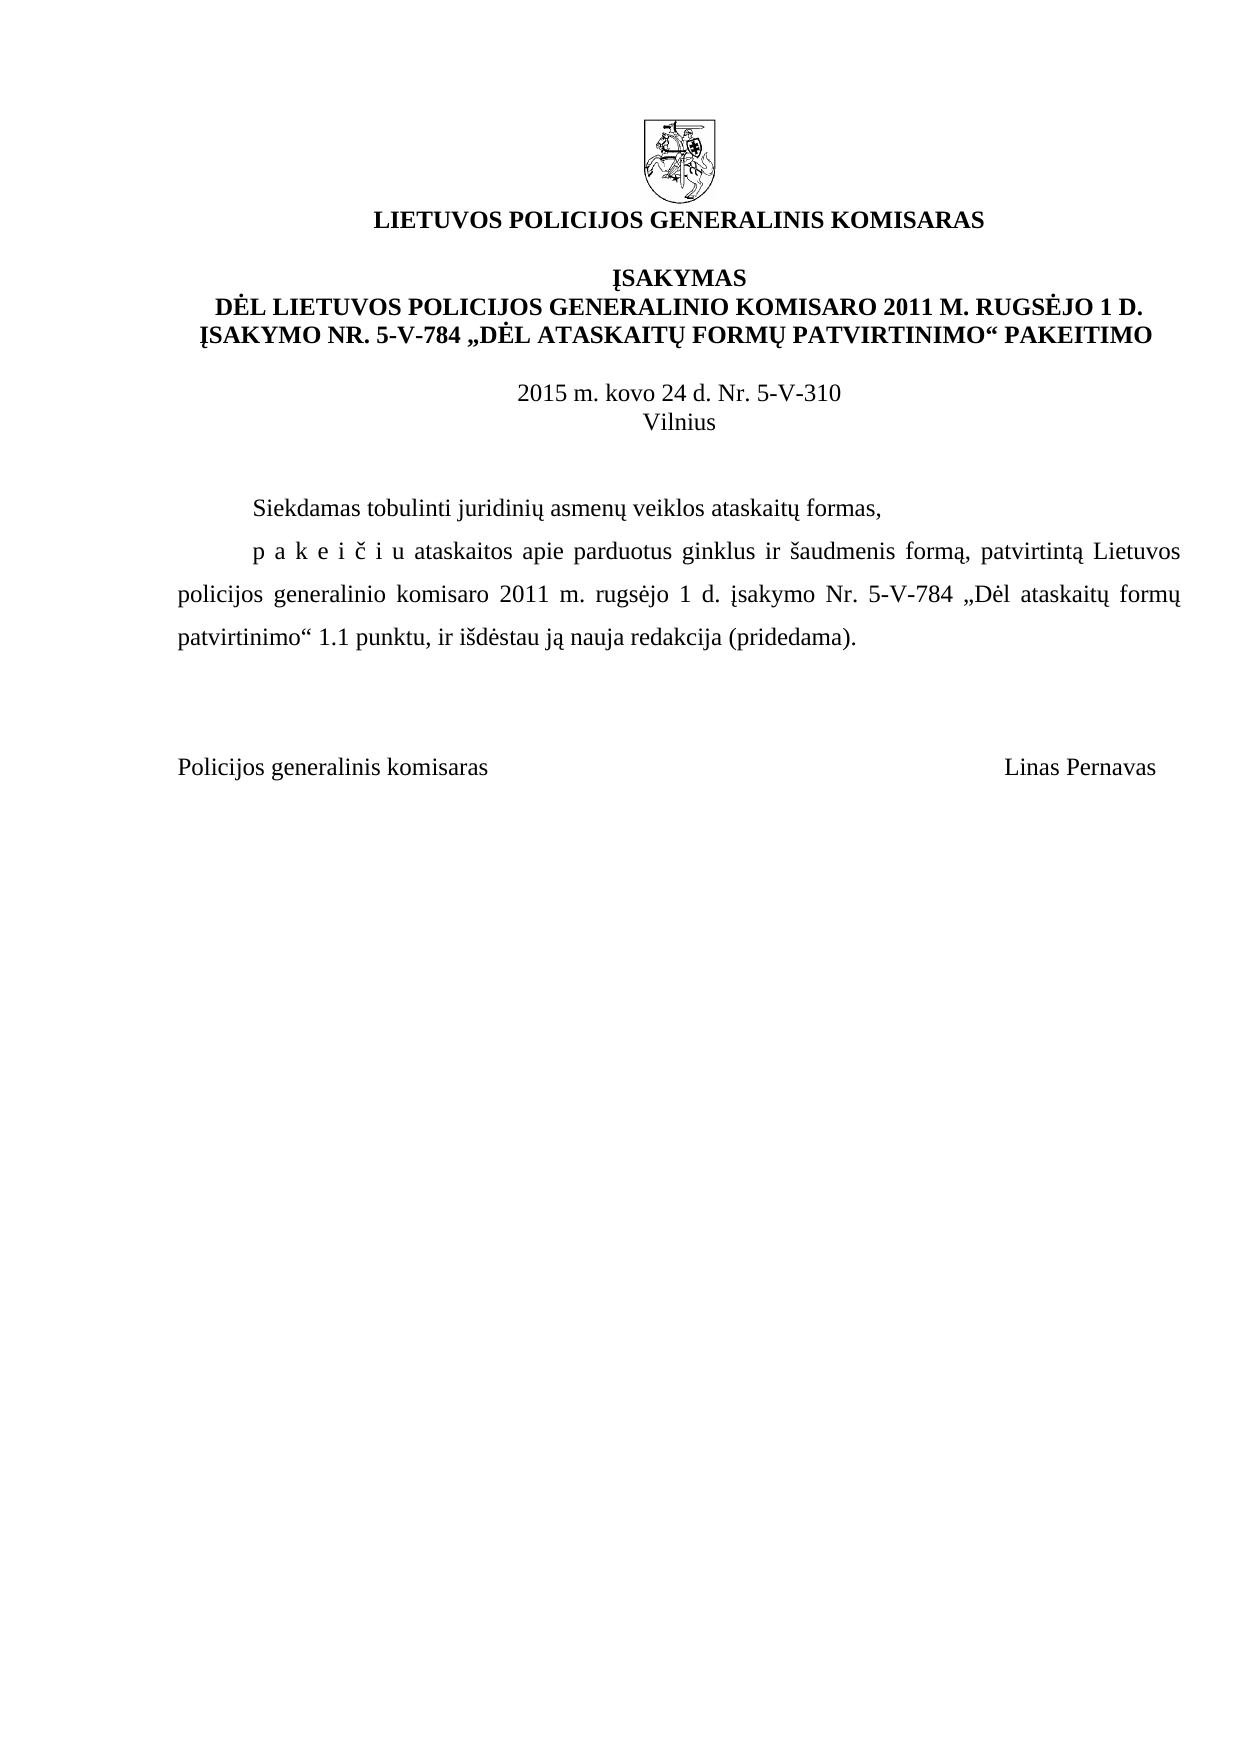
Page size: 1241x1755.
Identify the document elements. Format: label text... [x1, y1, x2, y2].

text Siekdamas tobulinti juridinių asmenų veiklos ataskaitų formas, [177, 493, 1181, 522]
text Vilnius [177, 407, 1181, 436]
text 2015 m. kovo 24 d. Nr. 5-V-310 [177, 378, 1181, 407]
text p a k e i č i u ataskaitos apie parduotus ginklus ir šaudmenis formą, patvirtintą Lietuvos policijos generalinio komisaro 2011 m. rugsėjo 1 d. įsakymo Nr. 5-V-784 „Dėl ataskaitų formų patvirtinimo“ 1.1 punktu, ir išdėstau ją nauja redakcija (pridedama). [177, 536, 1181, 651]
text ĮSAKYMAS [177, 263, 1181, 292]
text DĖL LIETUVOS POLICIJOS GENERALINIO KOMISARO 2011 M. RUGSĖJO 1 D. ĮSAKYMO NR. 5-V-784 „DĖL ATASKAITŲ FORMŲ PATVIRTINIMO“ PAKEITIMO [177, 292, 1181, 349]
text LIETUVOS POLICIJOS GENERALINIS KOMISARAS [177, 206, 1181, 234]
text Policijos generalinis komisaras Linas Pernavas [177, 752, 1181, 781]
